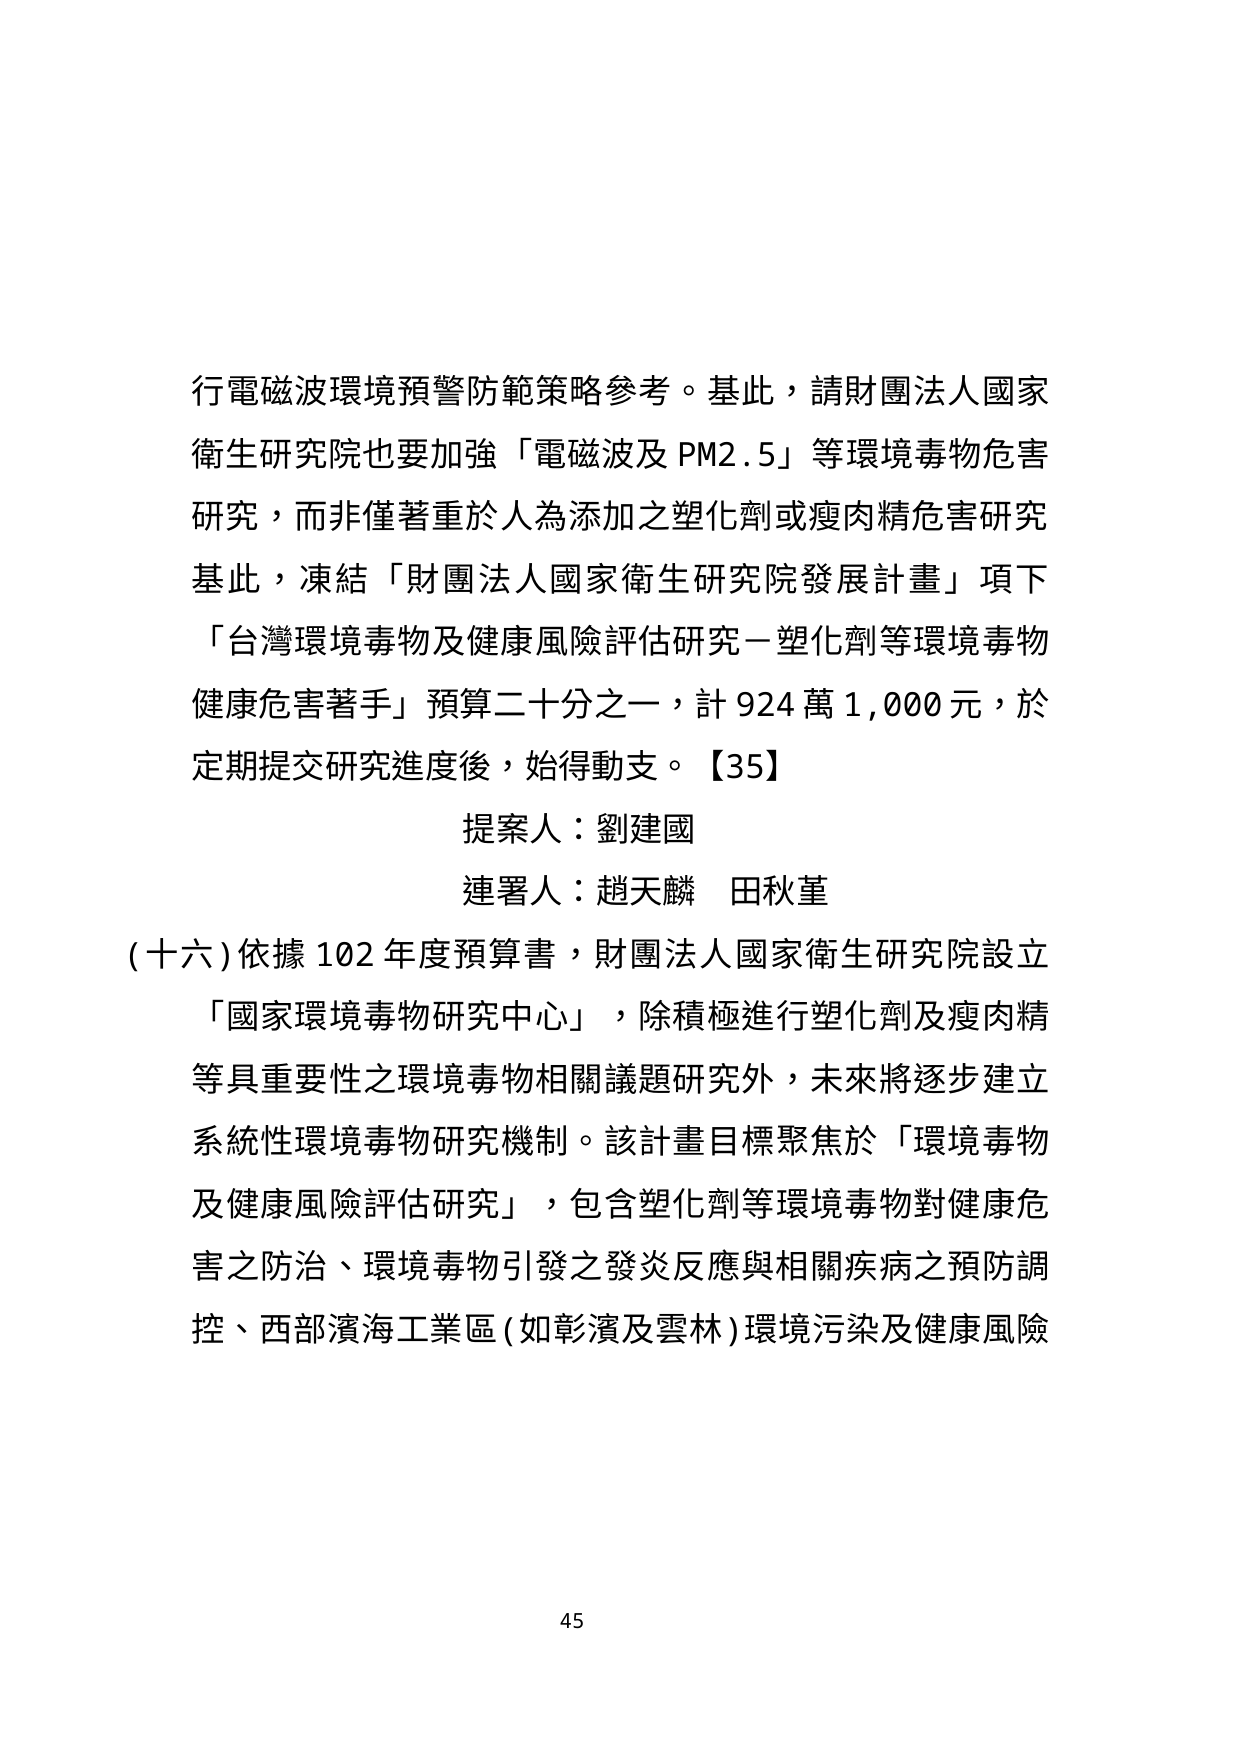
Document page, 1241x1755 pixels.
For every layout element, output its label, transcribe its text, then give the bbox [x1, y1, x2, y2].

text 連署人：趙天麟 田秋堇 [94, 847, 1050, 910]
text (十六)依據102年度預算書，財團法人國家衛生研究院設立「國家環境毒物研究中心」，除積極進行塑化劑及瘦肉精等具重要性之環境毒物相關議題研究外，未來將逐步建立系統性環境毒物研究機制。該計畫目標聚焦於「環境毒物及健康風險評估研究」，包含塑化劑等環境毒物對健康危害之防治、環境毒物引發之發炎反應與相關疾病之預防調控、西部濱海工業區(如彰濱及雲林)環境污染及健康風險評估研究、肉品瘦肉精對人體健康之影響及健康風險評估，以及環境健康政策轉譯研究等，但績效指標卻著重於完成論文及研究報告、研究團隊養成、博碩士培育、辦理學術活動、形成教材等，惟諸如塑化劑之「預警及防治」研究、「建立防災系統」及形成「有效政策或解決策略」等指標付之闕如，恐無法達成「預防重於治療」之目標。 [123, 910, 1050, 1347]
text (十五)經查塑化劑或瘦肉精為人為添加於食品中，食用後可能對人體造成危害，國衛院將之納為環境毒物是否妥當?再查，塑化劑為世界衛生組織所認定為2B可能致癌物(按：2B類致癌物(Group 2B)：常見的有四氯化碳、乙醛、鉛、抗愛滋病藥物、DDT 等)，瘦肉精並沒有認定，而電磁波也是世界衛生組織所認定為2B可能致癌物，而且全台灣近十年來已有數百件基地台、變電所電磁波罹癌抗爭事件，為何財團法人國家衛生研究院未將之納入環境危害物，未納入研究?報載筆電放大腿可能引發不孕，是否溫度與電磁波造成? 都是亟待更多科學研究加以釐清或證明因果關係；而PM2.5亦是石化、交通、工業等汙染排放造成，影響民眾呼吸器官功能甚鉅或可能罹癌，亦為歐美國家空氣品質指標項目之一，也待國家級研究機構投入心力經費才有助釐清真相。基地台、手機電磁波為2B可能致癌物，2012年年初至今，全台發生基地台抗爭事件仍有數十起，可見民眾對於基地台電磁波的安全性仍有疑慮，因此，國衛院應加強對「電磁波」等環境毒物危害之研究，以讓政府執行電磁波環境預警防範策略參考。基此，請財團法人國家衛生研究院也要加強「電磁波及PM2.5」等環境毒物危害研究，而非僅著重於人為添加之塑化劑或瘦肉精危害研究。基此，凍結「財團法人國家衛生研究院發展計畫」項下「台灣環境毒物及健康風險評估研究－塑化劑等環境毒物健康危害著手」預算二十分之一，計924萬1,000元，於定期提交研究進度後，始得動支。【35】 [123, 347, 1050, 785]
text 提案人：劉建國 [94, 785, 1050, 847]
